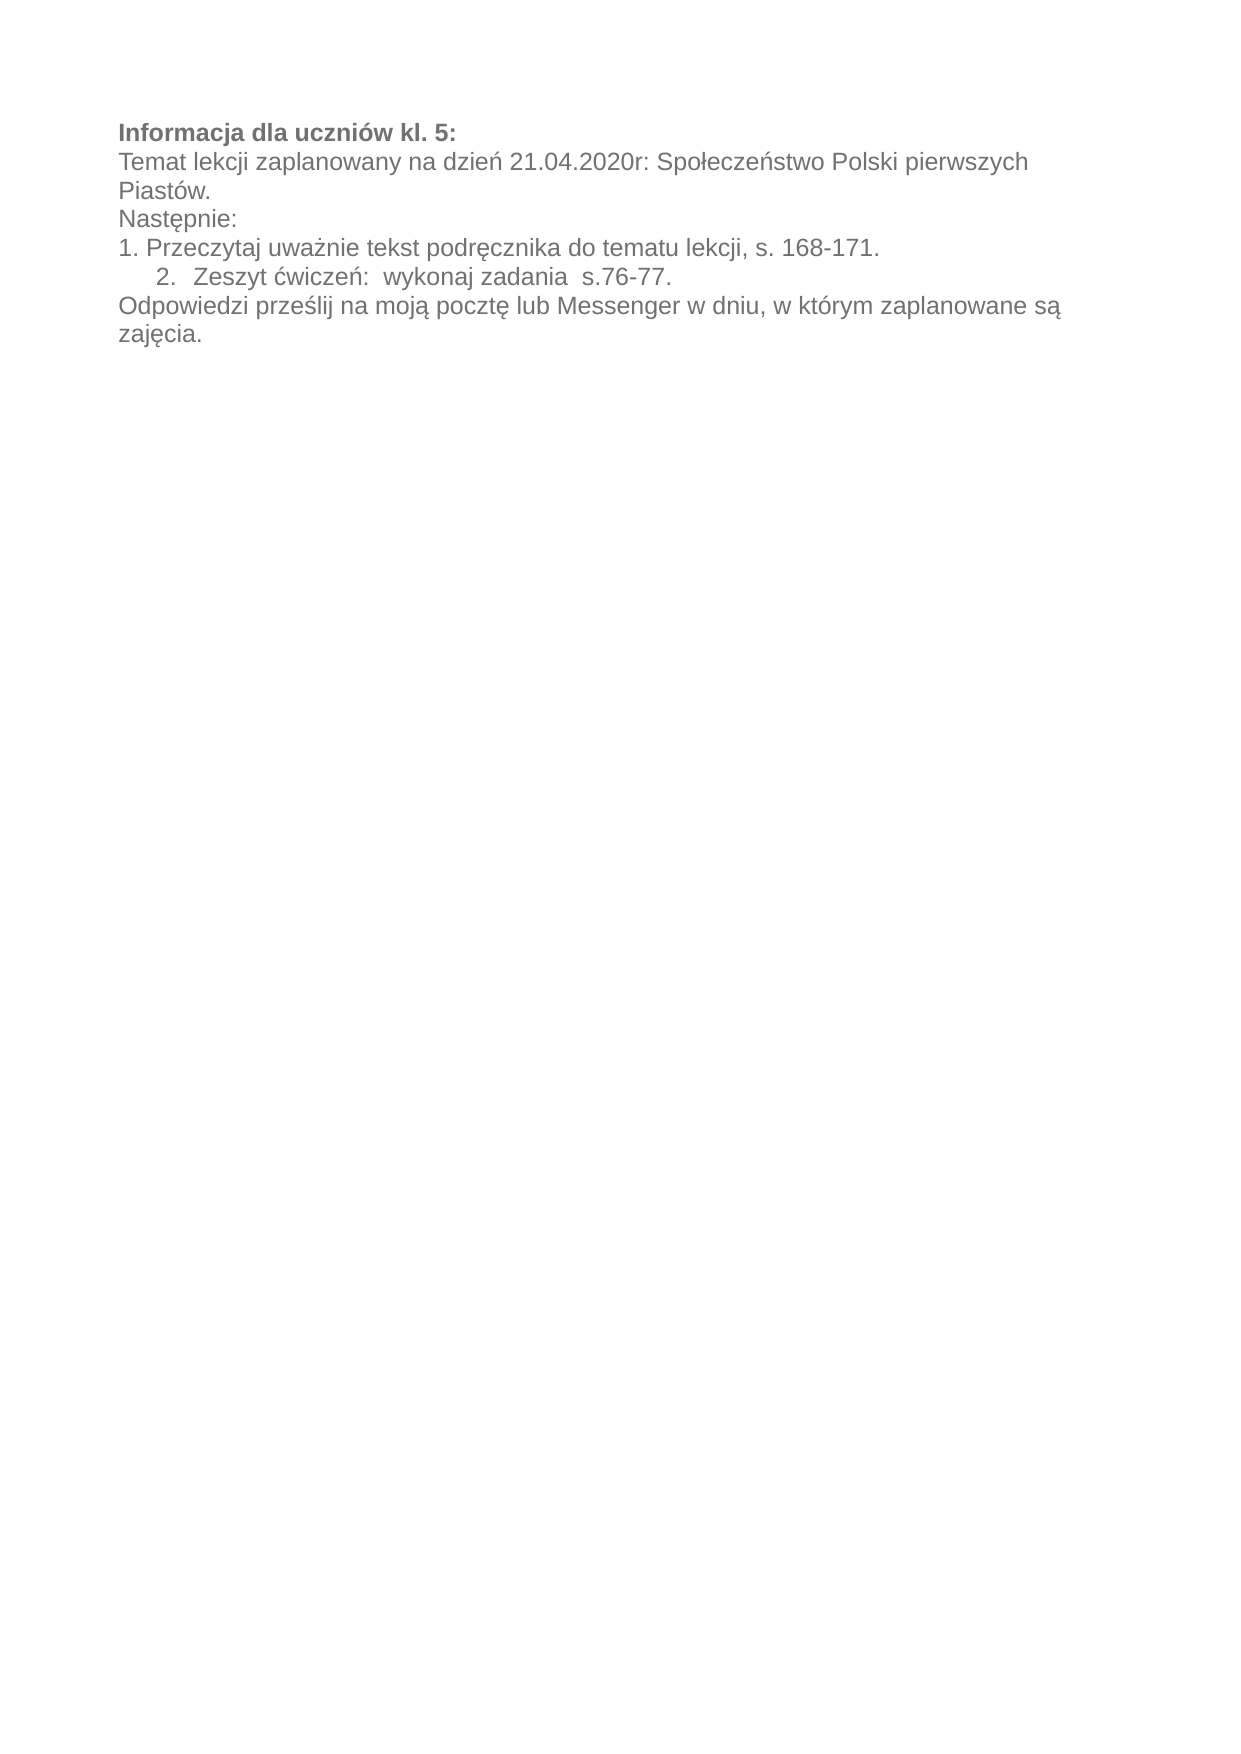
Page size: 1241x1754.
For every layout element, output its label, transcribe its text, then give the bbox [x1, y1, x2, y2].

text Odpowiedzi prześlij na moją pocztę lub Messenger w dniu, w którym zaplanowane są zajęcia. [118, 291, 1122, 348]
list Zeszyt ćwiczeń: wykonaj zadania s.76-77. [156, 262, 1122, 291]
text Informacja dla uczniów kl. 5: Temat lekcji zaplanowany na dzień 21.04.2020r: Społeczeństwo Polski pierwszych Piastów. Następnie: 1. Przeczytaj uważnie tekst podręcznika do tematu lekcji, s. 168-171. [118, 118, 1122, 262]
